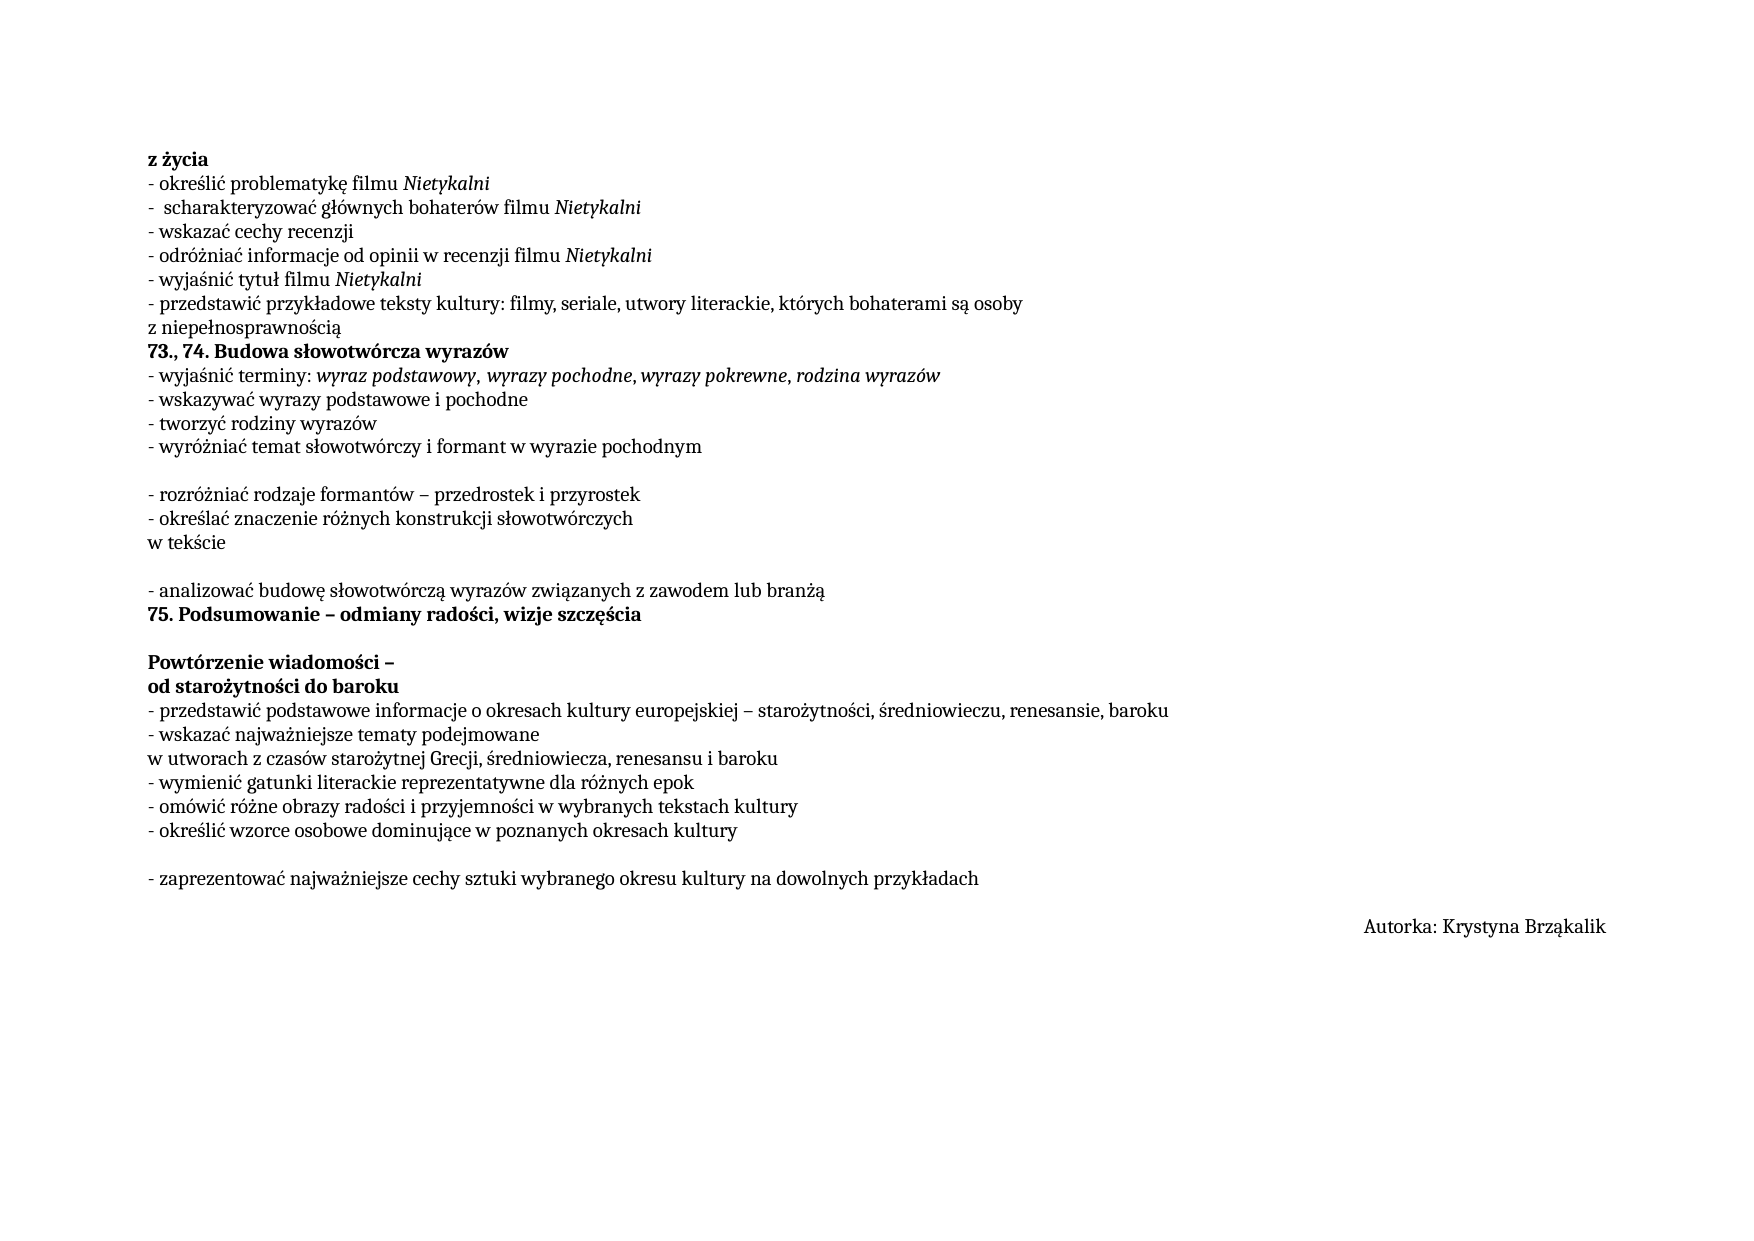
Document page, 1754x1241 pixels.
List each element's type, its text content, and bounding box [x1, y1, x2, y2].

text z życia [148, 148, 1606, 172]
text od starożytności do baroku [148, 675, 1606, 699]
text - wyjaśnić tytuł filmu Nietykalni [148, 267, 1606, 291]
text Autorka: Krystyna Brząkalik [148, 914, 1606, 938]
text - analizować budowę słowotwórczą wyrazów związanych z zawodem lub branżą [148, 579, 1606, 603]
text - określać znaczenie różnych konstrukcji słowotwórczych w tekście [148, 507, 1606, 555]
text - omówić różne obrazy radości i przyjemności w wybranych tekstach kultury [148, 794, 1606, 818]
text - wyróżniać temat słowotwórczy i formant w wyrazie pochodnym [148, 435, 1606, 459]
text - scharakteryzować głównych bohaterów filmu Nietykalni [148, 196, 1606, 219]
text - odróżniać informacje od opinii w recenzji filmu Nietykalni [148, 243, 1606, 267]
text 73., 74. Budowa słowotwórcza wyrazów [148, 339, 1606, 363]
text - rozróżniać rodzaje formantów – przedrostek i przyrostek [148, 483, 1606, 507]
text - określić wzorce osobowe dominujące w poznanych okresach kultury [148, 818, 1606, 842]
text - przedstawić przykładowe teksty kultury: filmy, seriale, utwory literackie, których bohaterami są osoby z niepełnosprawnością [148, 291, 1606, 339]
text Powtórzenie wiadomości – [148, 651, 1606, 675]
text - określić problematykę filmu Nietykalni [148, 172, 1606, 196]
text - wymienić gatunki literackie reprezentatywne dla różnych epok [148, 771, 1606, 794]
text - wskazać cechy recenzji [148, 219, 1606, 243]
text - wyjaśnić terminy: wyraz podstawowy, wyrazy pochodne, wyrazy pokrewne, rodzina wyrazów [148, 363, 1606, 387]
text - wskazać najważniejsze tematy podejmowane w utworach z czasów starożytnej Grecji, średniowiecza, renesansu i baroku [148, 723, 1606, 771]
text - wskazywać wyrazy podstawowe i pochodne [148, 387, 1606, 411]
text - zaprezentować najważniejsze cechy sztuki wybranego okresu kultury na dowolnych przykładach [148, 866, 1606, 890]
text - tworzyć rodziny wyrazów [148, 411, 1606, 435]
text 75. Podsumowanie – odmiany radości, wizje szczęścia [148, 603, 1606, 627]
text - przedstawić podstawowe informacje o okresach kultury europejskiej – starożytności, średniowieczu, renesansie, baroku [148, 699, 1606, 723]
